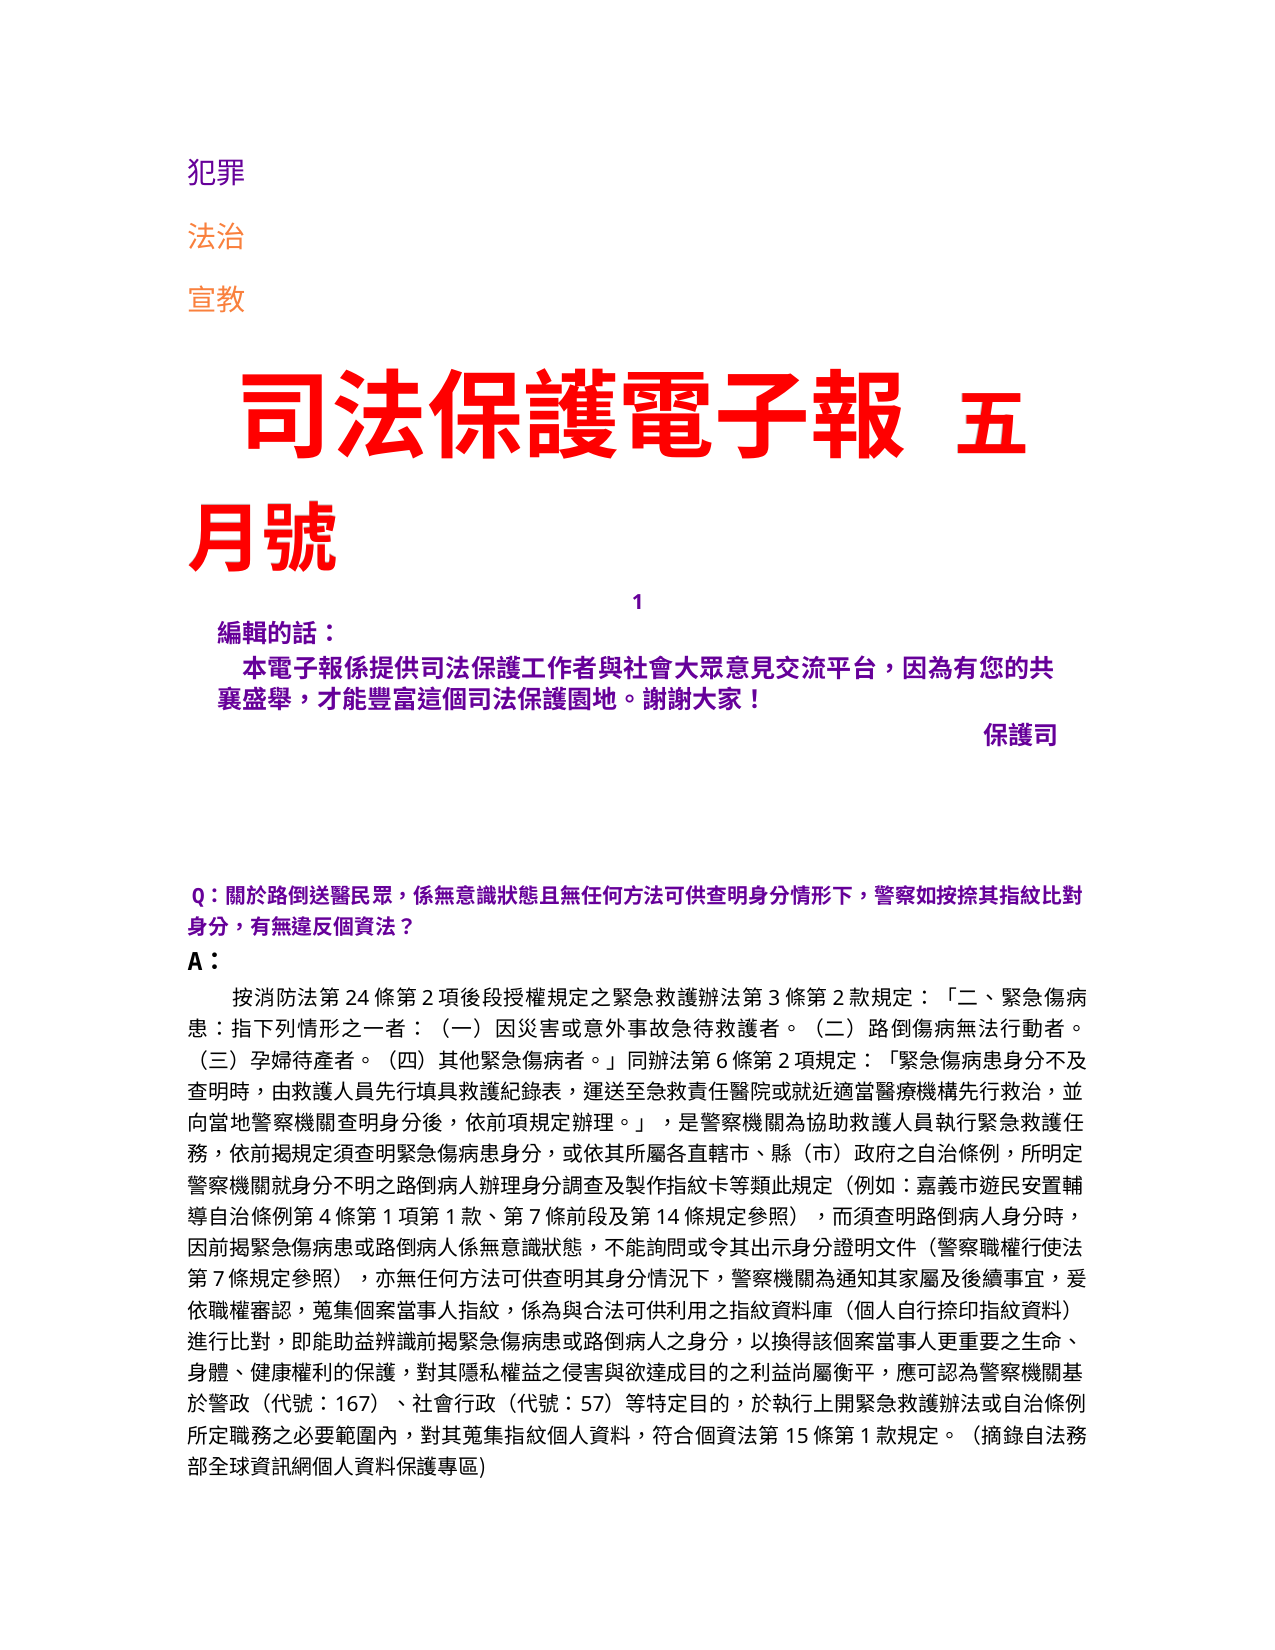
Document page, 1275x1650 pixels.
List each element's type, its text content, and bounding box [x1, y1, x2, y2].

text Q：關於路倒送醫民眾，係無意識狀態且無任何方法可供查明身分情形下，警察如按捺其指紋比對身分，有無違反個資法？ [187, 878, 1087, 941]
text 編輯的話： [217, 617, 1058, 648]
text 犯罪 [187, 150, 1087, 192]
text 司法保護電子報 五月號 [187, 339, 1087, 587]
text 法治 [187, 213, 1087, 255]
text 保護司 [217, 719, 1058, 751]
text 按消防法第24條第2項後段授權規定之緊急救護辦法第3條第2款規定：「二、緊急傷病患：指下列情形之一者：（一）因災害或意外事故急待救護者。（二）路倒傷病無法行動者。（三）孕婦待產者。（四）其他緊急傷病者。」同辦法第6條第2項規定：「緊急傷病患身分不及查明時，由救護人員先行填具救護紀錄表，運送至急救責任醫院或就近適當醫療機構先行救治，並向當地警察機關查明身分後，依前項規定辦理。」，是警察機關為協助救護人員執行緊急救護任務，依前揭規定須查明緊急傷病患身分，或依其所屬各直轄市、縣（市）政府之自治條例，所明定警察機關就身分不明之路倒病人辦理身分調查及製作指紋卡等類此規定（例如：嘉義市遊民安置輔導自治條例第4條第1項第1款、第7條前段及第14條規定參照），而須查明路倒病人身分時，因前揭緊急傷病患或路倒病人係無意識狀態，不能詢問或令其出示身分證明文件（警察職權行使法第7條規定參照），亦無任何方法可供查明其身分情況下，警察機關為通知其家屬及後續事宜，爰依職權審認，蒐集個案當事人指紋，係為與合法可供利用之指紋資料庫（個人自行捺印指紋資料）進行比對，即能助益辨識前揭緊急傷病患或路倒病人之身分，以換得該個案當事人更重要之生命、身體、健康權利的保護，對其隱私權益之侵害與欲達成目的之利益尚屬衡平，應可認為警察機關基於警政（代號：167）、社會行政（代號：57）等特定目的，於執行上開緊急救護辦法或自治條例所定職務之必要範圍內，對其蒐集指紋個人資料，符合個資法第15條第1款規定。（摘錄自法務部全球資訊網個人資料保護專區) [187, 981, 1087, 1481]
text 本電子報係提供司法保護工作者與社會大眾意見交流平台，因為有您的共襄盛舉，才能豐富這個司法保護園地。謝謝大家！ [217, 653, 1058, 715]
text 宣教 [187, 276, 1087, 318]
text 1 [187, 587, 1087, 615]
text A： [187, 945, 1087, 976]
